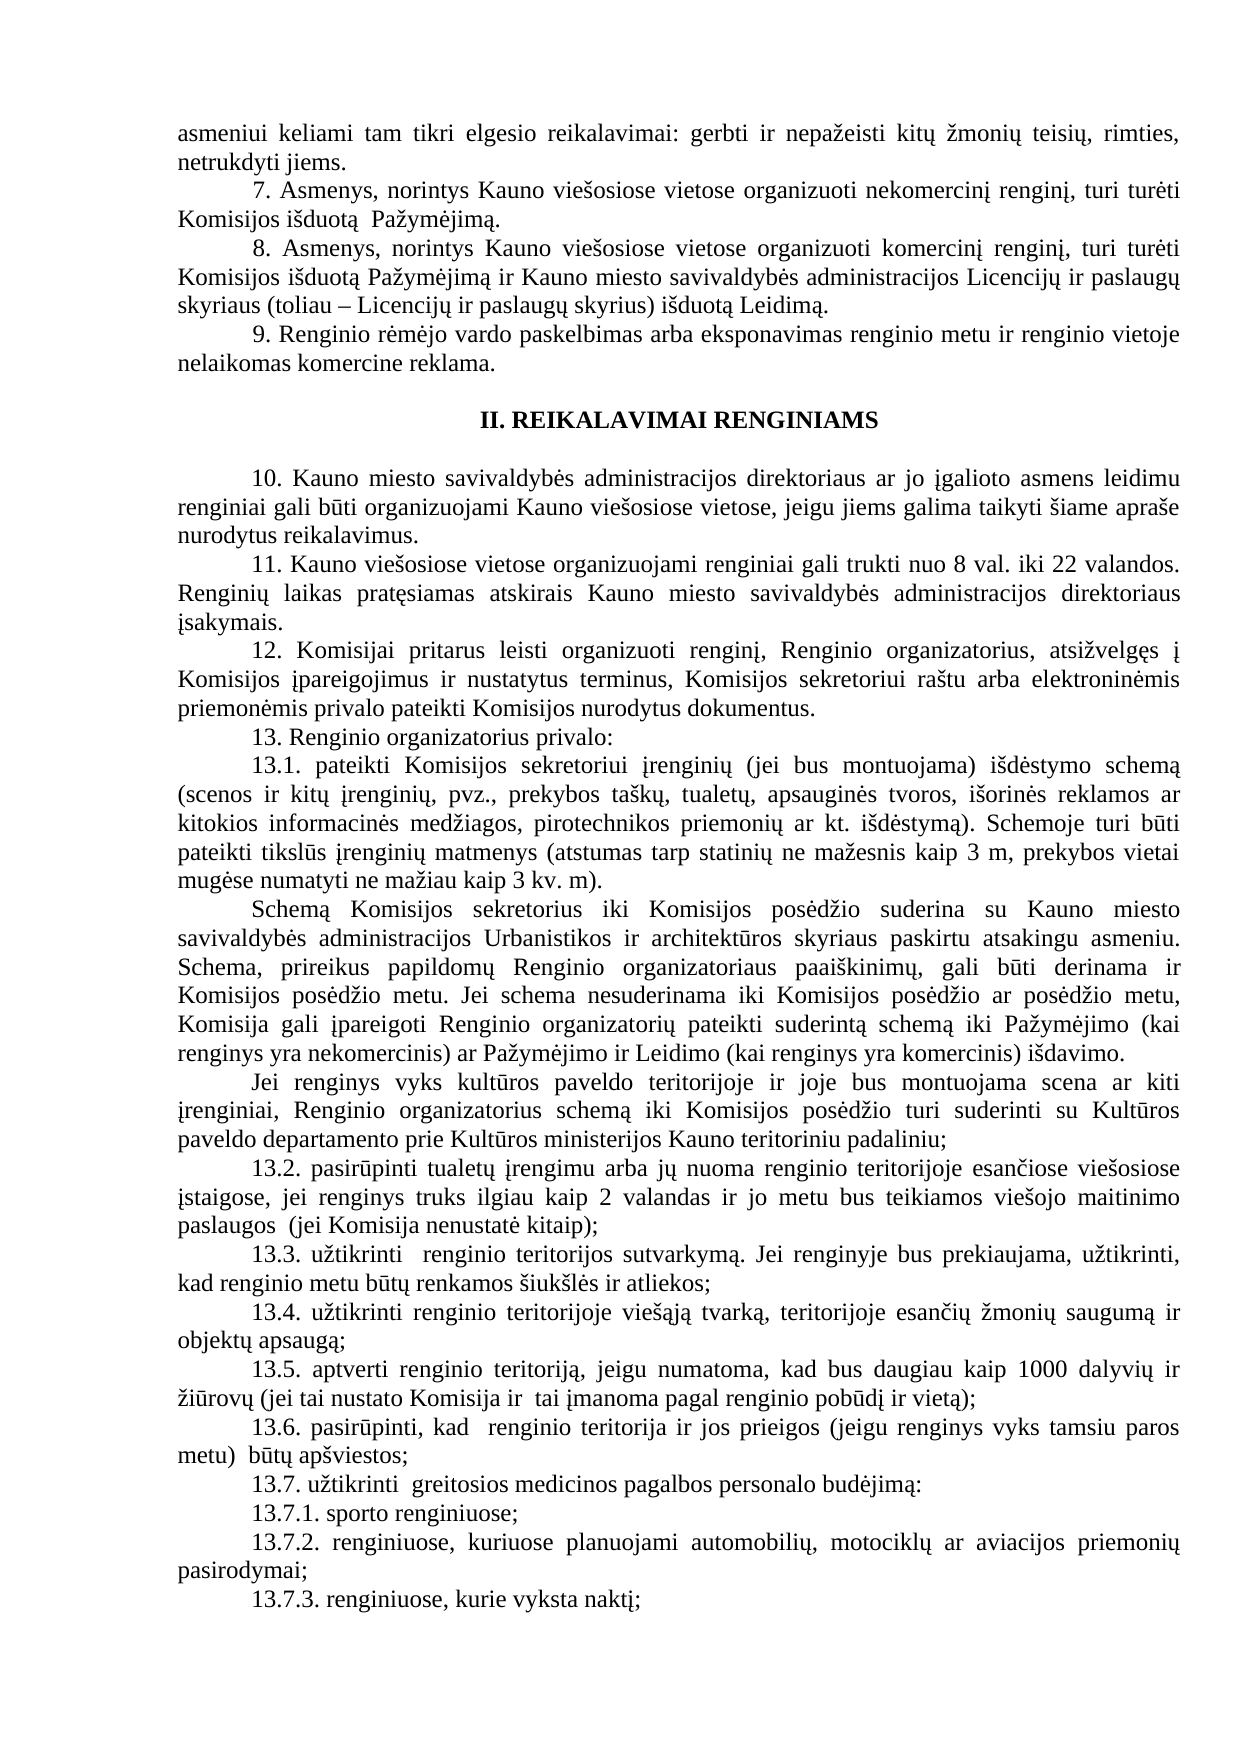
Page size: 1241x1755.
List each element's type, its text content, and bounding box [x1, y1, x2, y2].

text asmeniui keliami tam tikri elgesio reikalavimai: gerbti ir nepažeisti kitų žmonių teisių, rimties, netrukdyti jiems. [177, 118, 1181, 176]
text 13.2. pasirūpinti tualetų įrengimu arba jų nuoma renginio teritorijoje esančiose viešosiose įstaigose, jei renginys truks ilgiau kaip 2 valandas ir jo metu bus teikiamos viešojo maitinimo paslaugos (jei Komisija nenustatė kitaip); [177, 1153, 1181, 1239]
text 13.1. pateikti Komisijos sekretoriui įrenginių (jei bus montuojama) išdėstymo schemą (scenos ir kitų įrenginių, pvz., prekybos taškų, tualetų, apsauginės tvoros, išorinės reklamos ar kitokios informacinės medžiagos, pirotechnikos priemonių ar kt. išdėstymą). Schemoje turi būti pateikti tikslūs įrenginių matmenys (atstumas tarp statinių ne mažesnis kaip 3 m, prekybos vietai mugėse numatyti ne mažiau kaip 3 kv. m). [177, 751, 1181, 894]
text II. REIKALAVIMAI RENGINIAMS [177, 406, 1181, 434]
text Jei renginys vyks kultūros paveldo teritorijoje ir joje bus montuojama scena ar kiti įrenginiai, Renginio organizatorius schemą iki Komisijos posėdžio turi suderinti su Kultūros paveldo departamento prie Kultūros ministerijos Kauno teritoriniu padaliniu; [177, 1067, 1181, 1153]
text 13.7. užtikrinti greitosios medicinos pagalbos personalo budėjimą: [177, 1469, 1181, 1498]
text 10. Kauno miesto savivaldybės administracijos direktoriaus ar jo įgalioto asmens leidimu renginiai gali būti organizuojami Kauno viešosiose vietose, jeigu jiems galima taikyti šiame apraše nurodytus reikalavimus. [177, 463, 1181, 549]
text 8. Asmenys, norintys Kauno viešosiose vietose organizuoti komercinį renginį, turi turėti Komisijos išduotą Pažymėjimą ir Kauno miesto savivaldybės administracijos Licencijų ir paslaugų skyriaus (toliau – Licencijų ir paslaugų skyrius) išduotą Leidimą. [177, 233, 1181, 319]
text Schemą Komisijos sekretorius iki Komisijos posėdžio suderina su Kauno miesto savivaldybės administracijos Urbanistikos ir architektūros skyriaus paskirtu atsakingu asmeniu. Schema, prireikus papildomų Renginio organizatoriaus paaiškinimų, gali būti derinama ir Komisijos posėdžio metu. Jei schema nesuderinama iki Komisijos posėdžio ar posėdžio metu, Komisija gali įpareigoti Renginio organizatorių pateikti suderintą schemą iki Pažymėjimo (kai renginys yra nekomercinis) ar Pažymėjimo ir Leidimo (kai renginys yra komercinis) išdavimo. [177, 894, 1181, 1067]
text 13.4. užtikrinti renginio teritorijoje viešąją tvarką, teritorijoje esančių žmonių saugumą ir objektų apsaugą; [177, 1297, 1181, 1354]
text 13.5. aptverti renginio teritoriją, jeigu numatoma, kad bus daugiau kaip 1000 dalyvių ir žiūrovų (jei tai nustato Komisija ir tai įmanoma pagal renginio pobūdį ir vietą); [177, 1354, 1181, 1412]
text 9. Renginio rėmėjo vardo paskelbimas arba eksponavimas renginio metu ir renginio vietoje nelaikomas komercine reklama. [177, 319, 1181, 377]
text 13.3. užtikrinti renginio teritorijos sutvarkymą. Jei renginyje bus prekiaujama, užtikrinti, kad renginio metu būtų renkamos šiukšlės ir atliekos; [177, 1239, 1181, 1297]
text 13.7.1. sporto renginiuose; [177, 1498, 1181, 1527]
text 7. Asmenys, norintys Kauno viešosiose vietose organizuoti nekomercinį renginį, turi turėti Komisijos išduotą Pažymėjimą. [177, 176, 1181, 233]
text 13. Renginio organizatorius privalo: [177, 722, 1181, 751]
text 13.6. pasirūpinti, kad renginio teritorija ir jos prieigos (jeigu renginys vyks tamsiu paros metu) būtų apšviestos; [177, 1412, 1181, 1469]
text 13.7.3. renginiuose, kurie vyksta naktį; [177, 1584, 1181, 1613]
text 12. Komisijai pritarus leisti organizuoti renginį, Renginio organizatorius, atsižvelgęs į Komisijos įpareigojimus ir nustatytus terminus, Komisijos sekretoriui raštu arba elektroninėmis priemonėmis privalo pateikti Komisijos nurodytus dokumentus. [177, 636, 1181, 722]
text 11. Kauno viešosiose vietose organizuojami renginiai gali trukti nuo 8 val. iki 22 valandos. Renginių laikas pratęsiamas atskirais Kauno miesto savivaldybės administracijos direktoriaus įsakymais. [177, 549, 1181, 636]
text 13.7.2. renginiuose, kuriuose planuojami automobilių, motociklų ar aviacijos priemonių pasirodymai; [177, 1527, 1181, 1584]
